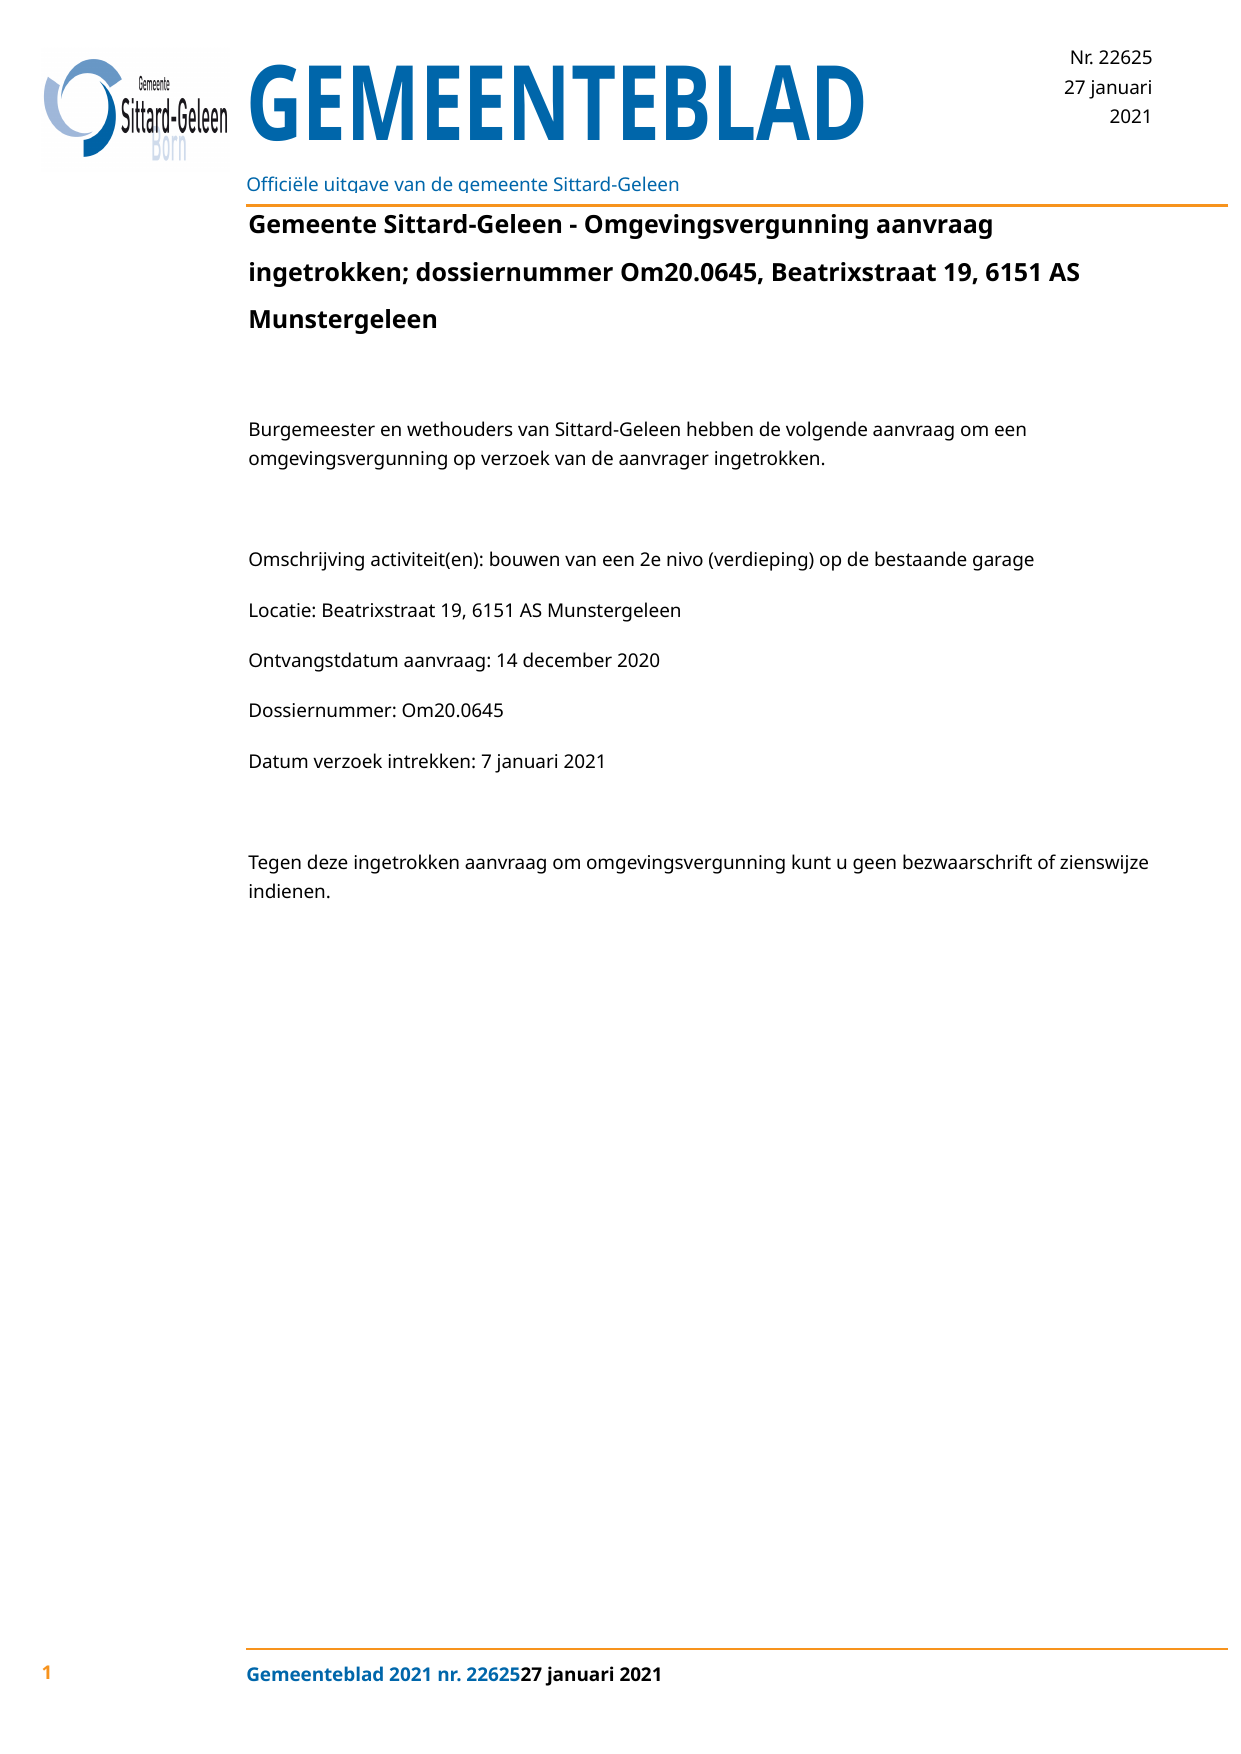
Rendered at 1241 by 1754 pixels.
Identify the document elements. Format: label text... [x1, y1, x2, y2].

text Ontvangstdatum aanvraag: 14 december 2020 [248, 647, 1152, 673]
text Burgemeester en wethouders van Sittard-Geleen hebben de volgende aanvraag om een omgevingsvergunning op verzoek van de aanvrager ingetrokken. [248, 416, 1152, 471]
text Locatie: Beatrixstraat 19, 6151 AS Munstergeleen [248, 597, 1152, 622]
text Omschrijving activiteit(en): bouwen van een 2e nivo (verdieping) op de bestaande garage [248, 546, 1152, 572]
text Gemeente Sittard-Geleen - Omgevingsvergunning aanvraag ingetrokken; dossiernummer Om20.0645, Beatrixstraat 19, 6151 AS Munstergeleen [248, 207, 1152, 336]
text Datum verzoek intrekken: 7 januari 2021 [248, 748, 1152, 774]
text Dossiernummer: Om20.0645 [248, 698, 1152, 723]
text Tegen deze ingetrokken aanvraag om omgevingsvergunning kunt u geen bezwaarschrift of zienswijze indienen. [248, 849, 1152, 904]
picture [41, 47, 231, 172]
